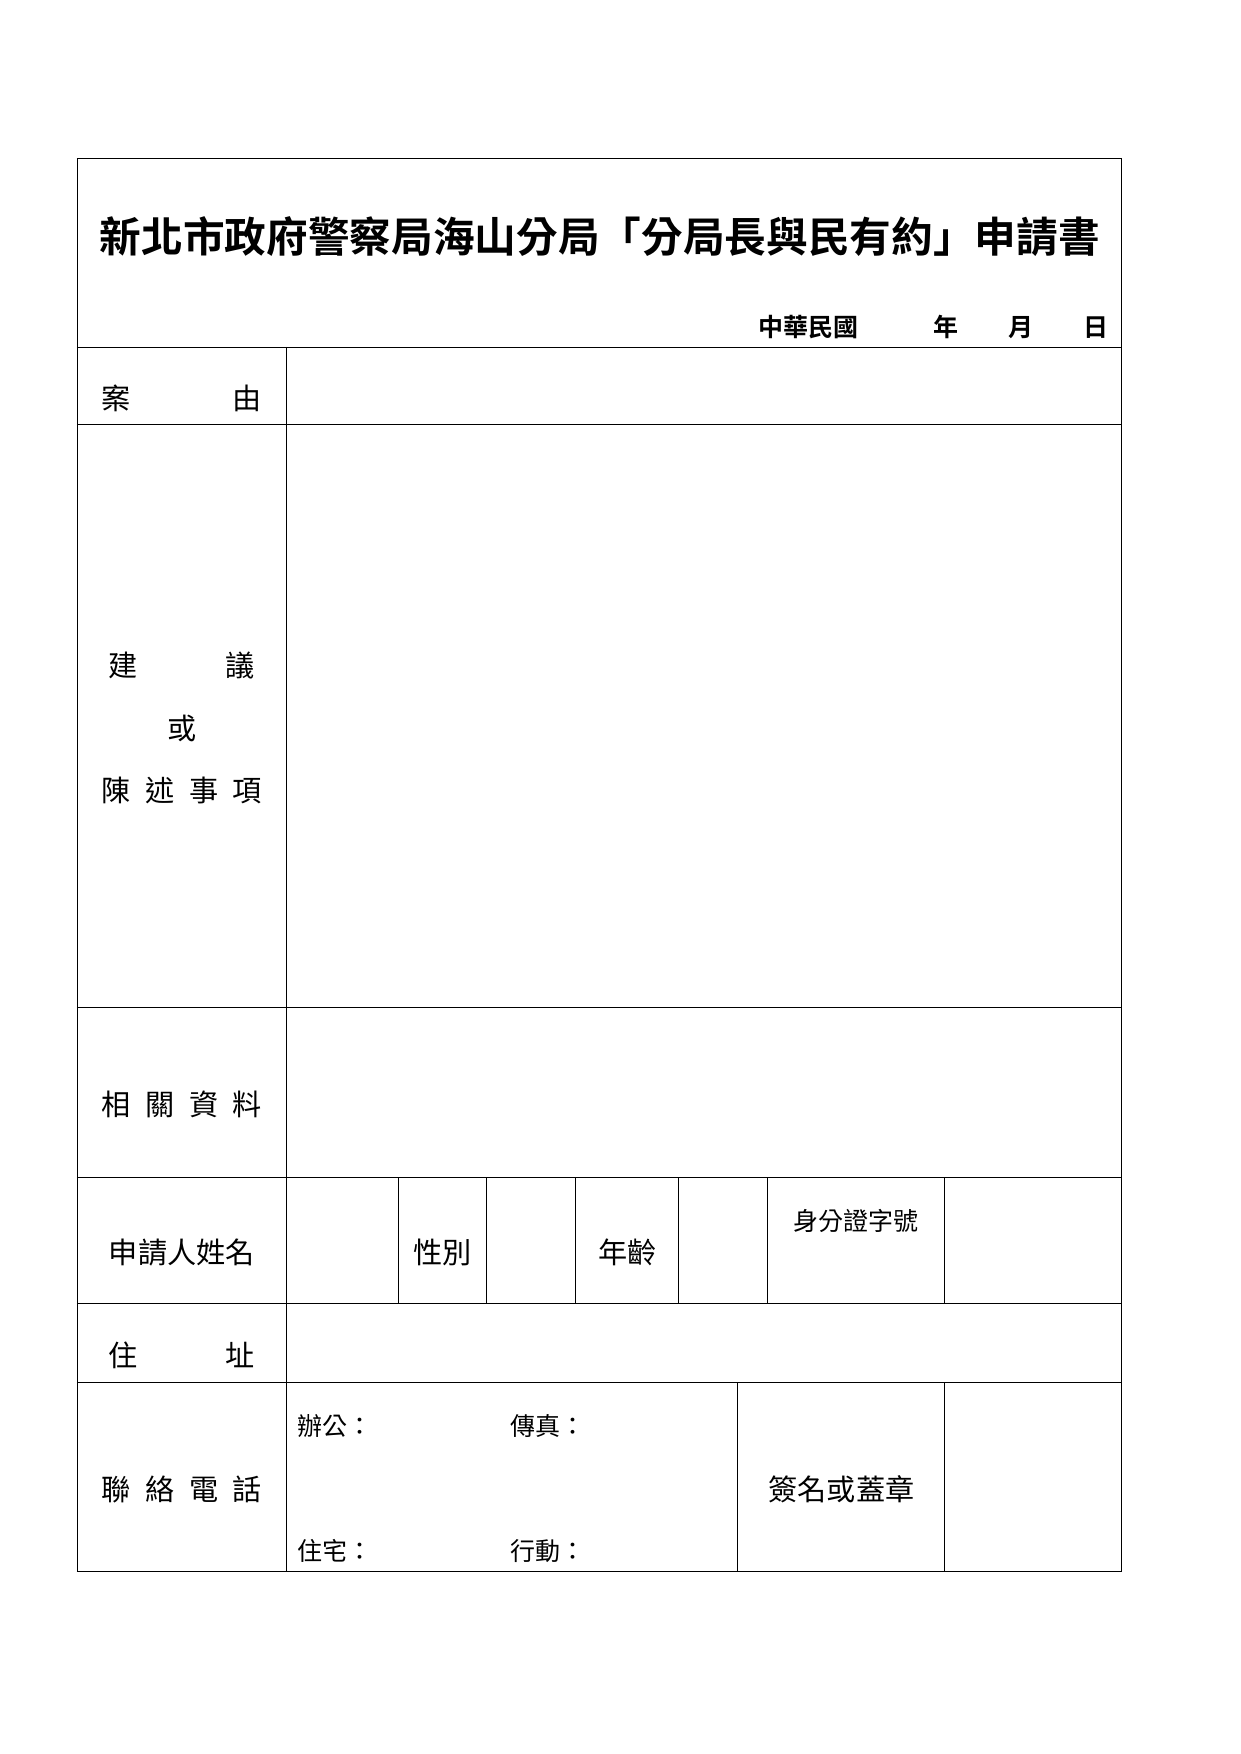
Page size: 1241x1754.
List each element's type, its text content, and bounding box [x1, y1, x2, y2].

table_cell [287, 425, 1121, 1007]
table_cell 相 關 資 料 [78, 1008, 286, 1177]
table_cell 案 由 [78, 348, 286, 424]
table_header 新北市政府警察局海山分局「分局長與民有約」申請書 中華民國 年 月 日 [78, 159, 1121, 347]
table_cell [287, 1178, 398, 1303]
table_cell [487, 1178, 575, 1303]
table_cell 身分證字號 [768, 1178, 944, 1303]
table_cell 聯 絡 電 話 [78, 1383, 286, 1571]
table_cell [945, 1383, 1121, 1571]
table_cell 建 議 或 陳 述 事 項 [78, 425, 286, 1007]
table_cell [287, 1008, 1121, 1177]
table_cell 性別 [399, 1178, 486, 1303]
table_cell 住 址 [78, 1304, 286, 1382]
table_cell 年齡 [576, 1178, 678, 1303]
table_cell [287, 348, 1121, 424]
table_cell [945, 1178, 1121, 1303]
table_cell [679, 1178, 767, 1303]
table_cell 辦公： 傳真： 住宅： 行動： [287, 1383, 737, 1571]
table_cell [287, 1304, 1121, 1382]
table_cell 申請人姓名 [78, 1178, 286, 1303]
table_cell 簽名或蓋章 [738, 1383, 944, 1571]
